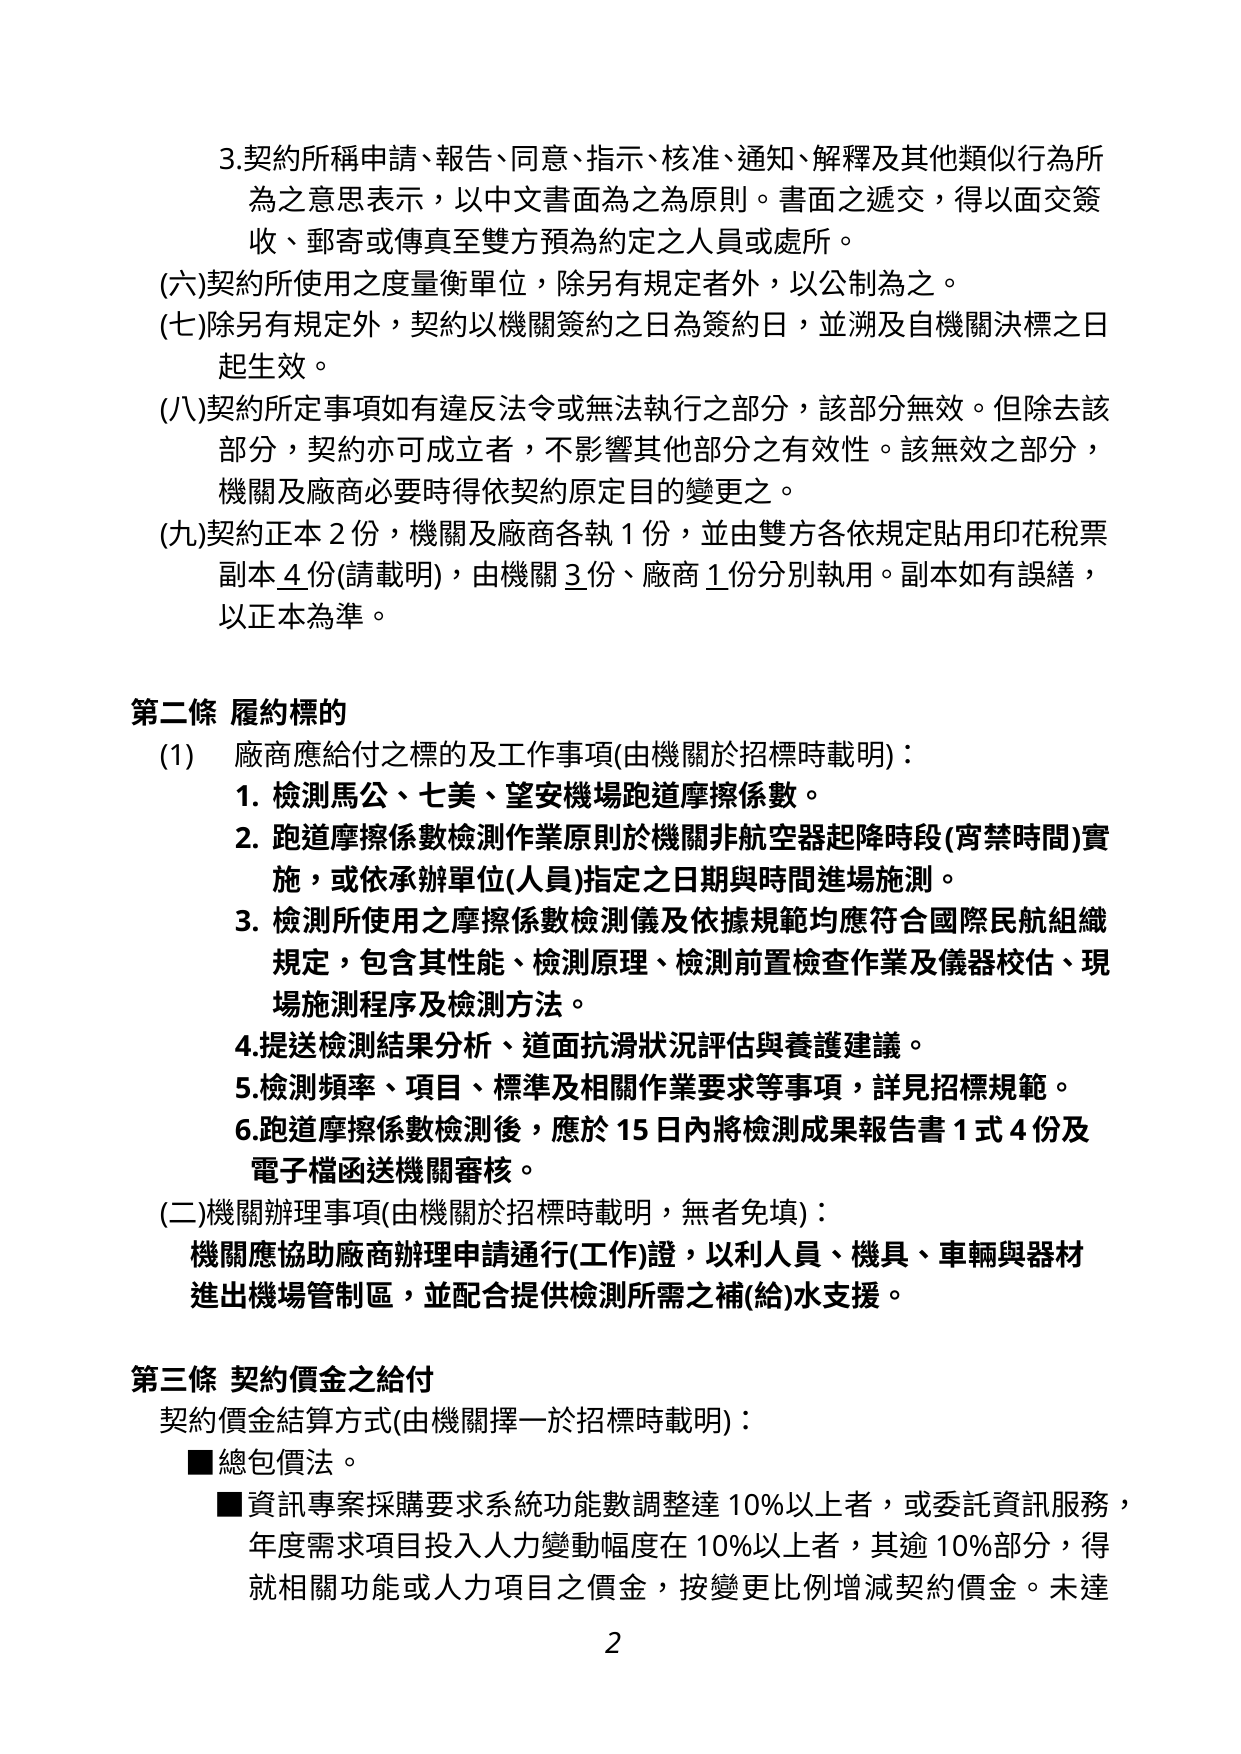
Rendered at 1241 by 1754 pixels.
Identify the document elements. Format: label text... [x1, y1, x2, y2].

text 6.跑道摩擦係數檢測後，應於15日內將檢測成果報告書1式4份及 [234, 1107, 1110, 1148]
text 總包價法。 [189, 1440, 1110, 1482]
text 機關應協助廠商辦理申請通行(工作)證，以利人員、機具、車輛與器材 [159, 1232, 1110, 1273]
text (九)契約正本2份，機關及廠商各執1份，並由雙方各依規定貼用印花稅票。副本 4 份(請載明)，由機關3份、廠商1份分別執用。副本如有誤繕，以正本為準。 [159, 511, 1104, 636]
text (六)契約所使用之度量衡單位，除另有規定者外，以公制為之。 [159, 261, 1110, 302]
text 進出機場管制區，並配合提供檢測所需之補(給)水支援。 [159, 1273, 1110, 1315]
list 跑道摩擦係數檢測作業原則於機關非航空器起降時段(宵禁時間)實施，或依承辦單位(人員)指定之日期與時間進場施測。 [234, 815, 1110, 898]
text 電子檔函送機關審核。 [234, 1148, 1110, 1190]
text 4.提送檢測結果分析、道面抗滑狀況評估與養護建議。 [234, 1023, 1110, 1065]
list 檢測所使用之摩擦係數檢測儀及依據規範均應符合國際民航組織規定，包含其性能、檢測原理、檢測前置檢查作業及儀器校估、現場施測程序及檢測方法。 [234, 898, 1110, 1023]
text (七)除另有規定外，契約以機關簽約之日為簽約日，並溯及自機關決標之日起生效。 [159, 302, 1110, 386]
text (八)契約所定事項如有違反法令或無法執行之部分，該部分無效。但除去該部分，契約亦可成立者，不影響其他部分之有效性。該無效之部分，機關及廠商必要時得依契約原定目的變更之。 [159, 386, 1110, 511]
text 第二條 履約標的 [130, 690, 1110, 732]
list 廠商應給付之標的及工作事項(由機關於招標時載明)： [159, 732, 1110, 773]
text 契約價金結算方式(由機關擇一於招標時載明)： [159, 1398, 1110, 1440]
text 資訊專案採購要求系統功能數調整達10%以上者，或委託資訊服務，年度需求項目投入人力變動幅度在10%以上者，其逾10%部分，得就相關功能或人力項目之價金，按變更比例增減契約價金。未達10%者，契約價金得不予增減。 [218, 1482, 1110, 1607]
text 5.檢測頻率、項目、標準及相關作業要求等事項，詳見招標規範。 [234, 1065, 1110, 1107]
list 檢測馬公、七美、望安機場跑道摩擦係數。 [234, 773, 1110, 815]
text 第三條 契約價金之給付 [130, 1357, 1110, 1398]
text (二)機關辦理事項(由機關於招標時載明，無者免填)： [159, 1190, 1110, 1232]
text 3.契約所稱申請、報告、同意、指示、核准、通知、解釋及其他類似行為所為之意思表示，以中文書面為之為原則。書面之遞交，得以面交簽收、郵寄或傳真至雙方預為約定之人員或處所。 [218, 136, 1104, 261]
